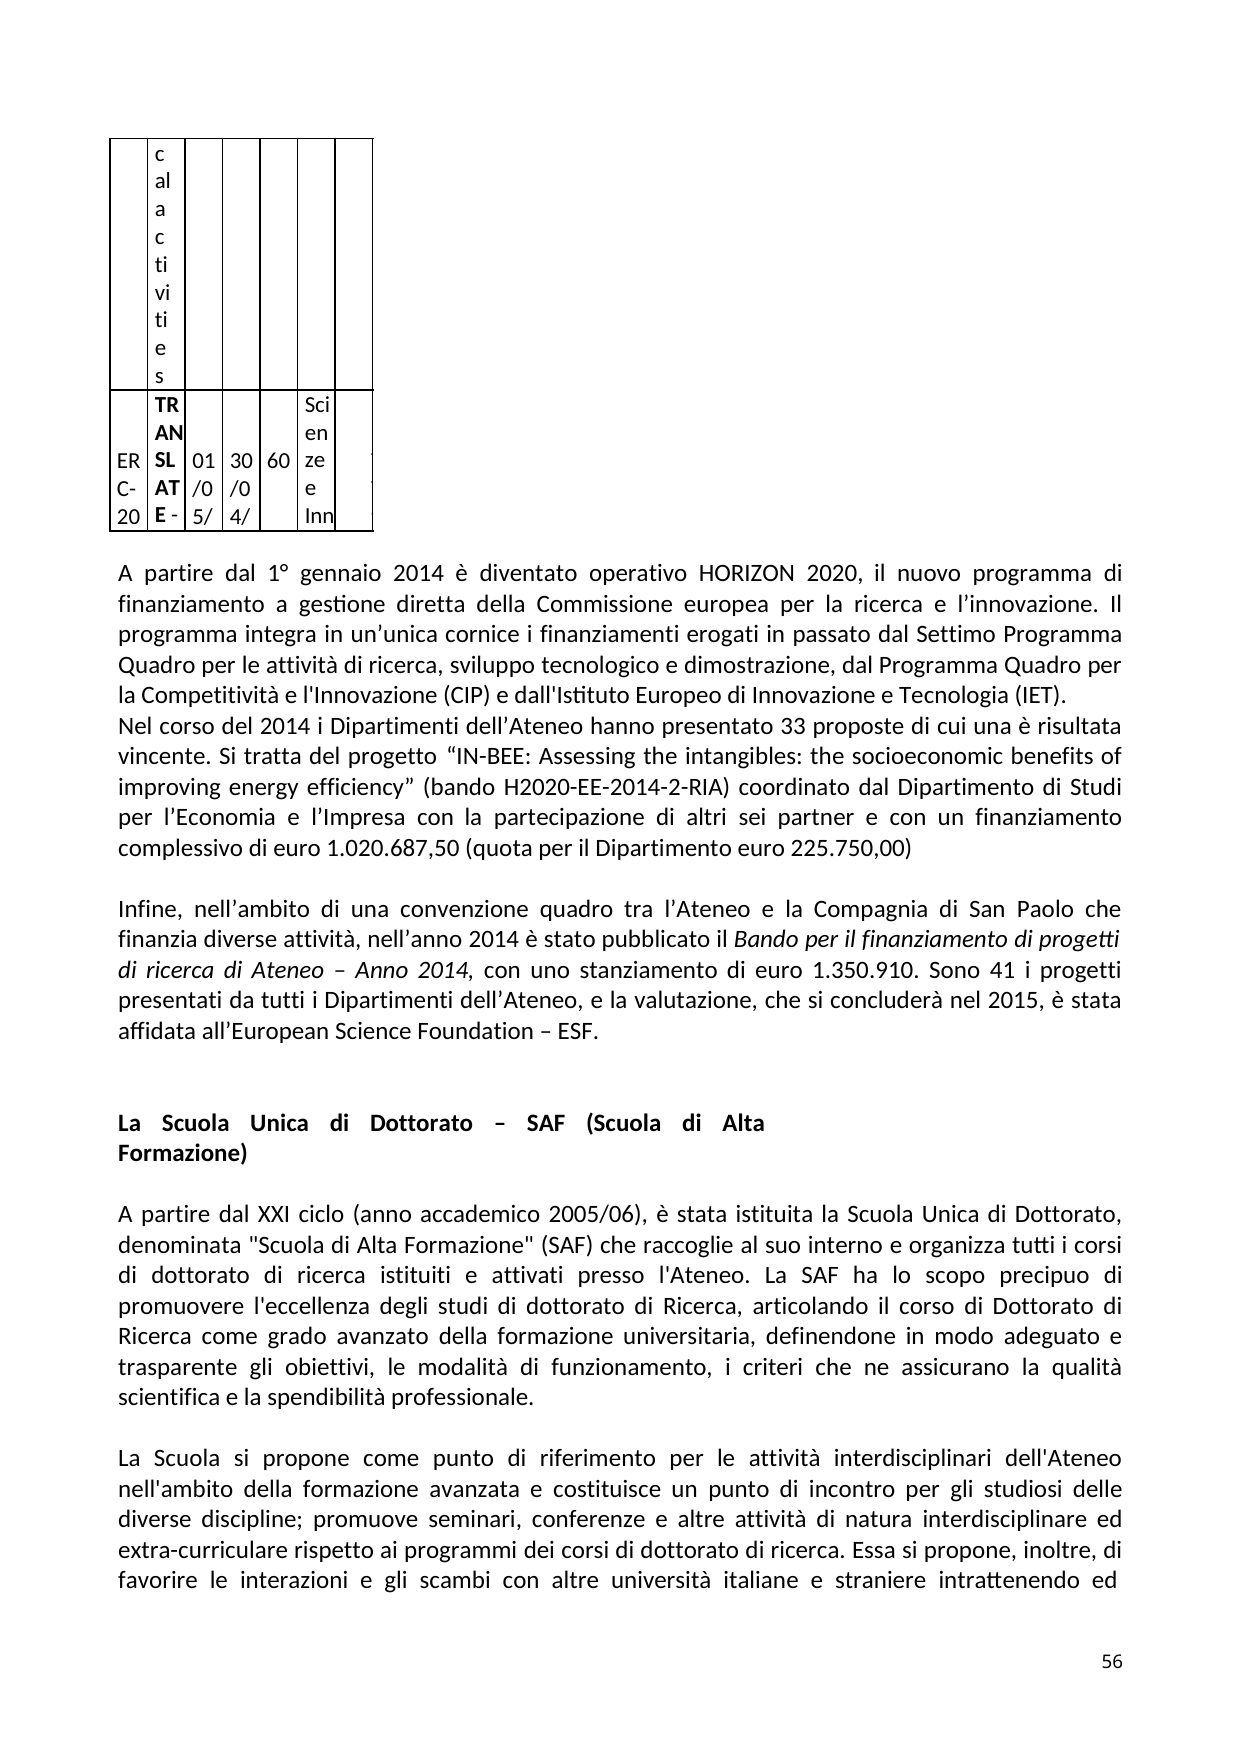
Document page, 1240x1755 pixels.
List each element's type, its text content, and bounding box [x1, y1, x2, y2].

text Nel corso del 2014 i Dipartimenti dell’Ateneo hanno presentato 33 proposte di cui una è risultata vincente. Si tratta del progetto “IN-BEE: Assessing the intangibles: the socioeconomic benefits of improving energy efficiency” (bando H2020-EE-2014-2-RIA) coordinato dal Dipartimento di Studi per l’Economia e l’Impresa con la partecipazione di altri sei partner e con un finanziamento complessivo di euro 1.020.687,50 (quota per il Dipartimento euro 225.750,00) [118, 710, 1122, 862]
table_header [186, 139, 222, 389]
text Infine, nell’ambito di una convenzione quadro tra l’Ateneo e la Compagnia di San Paolo che finanzia diverse attività, nell’anno 2014 è stato pubblicato il Bando per il finanziamento di progetti di ricerca di Ateneo – Anno 2014, con uno stanziamento di euro 1.350.910. Sono 41 i progetti presentati da tutti i Dipartimenti dell’Ateneo, e la valutazione, che si concluderà nel 2015, è stata affidata all’European Science Foundation – ESF. [118, 893, 1122, 1046]
text La Scuola si propone come punto di riferimento per le attività interdisciplinari dell'Ateneo nell'ambito della formazione avanzata e costituisce un punto di incontro per gli studiosi delle diverse discipline; promuove seminari, conferenze e altre attività di natura interdisciplinare ed extra-curriculare rispetto ai programmi dei corsi di dottorato di ricerca. Essa si propone, inoltre, di favorire le interazioni e gli scambi con altre università italiane e straniere intrattenendo ed [118, 1442, 1122, 1595]
table_cell TRANSLATE - Noncoding and Translational Modulation of Gene Expression and Epigenetic Changes [148, 391, 184, 530]
table_cell ERC-2013-ADG [111, 391, 147, 530]
table_header [111, 139, 147, 389]
table_cell 60 [261, 391, 297, 530]
text La Scuola Unica di Dottorato – SAF (Scuola di Alta Formazione) [118, 1107, 765, 1168]
table_header [223, 139, 259, 389]
table_cell 30/04/19 [223, 391, 259, 530]
table_cell 01/05/14 [186, 391, 222, 530]
table_header cal activities [148, 139, 184, 389]
table_header [298, 139, 334, 389]
table_header 322.640,00 [336, 139, 372, 389]
table_cell 779.840,00 [336, 391, 372, 530]
text A partire dal 1° gennaio 2014 è diventato operativo HORIZON 2020, il nuovo programma di finanziamento a gestione diretta della Commissione europea per la ricerca e l’innovazione. Il programma integra in un’unica cornice i finanziamenti erogati in passato dal Settimo Programma Quadro per le attività di ricerca, sviluppo tecnologico e dimostrazione, dal Programma Quadro per la Competitività e l'Innovazione (CIP) e dall'Istituto Europeo di Innovazione e Tecnologia (IET). [118, 557, 1122, 710]
text A partire dal XXI ciclo (anno accademico 2005/06), è stata istituita la Scuola Unica di Dottorato, denominata "Scuola di Alta Formazione" (SAF) che raccoglie al suo interno e organizza tutti i corsi di dottorato di ricerca istituiti e attivati presso l'Ateneo. La SAF ha lo scopo precipuo di promuovere l'eccellenza degli studi di dottorato di Ricerca, articolando il corso di Dottorato di Ricerca come grado avanzato della formazione universitaria, definendone in modo adeguato e trasparente gli obiettivi, le modalità di funzionamento, i criteri che ne assicurano la qualità scientifica e la spendibilità professionale. [118, 1198, 1122, 1412]
table_header [261, 139, 297, 389]
table_cell Scienze e Innovazione Tecnologica (Host Insitution) [298, 391, 334, 530]
